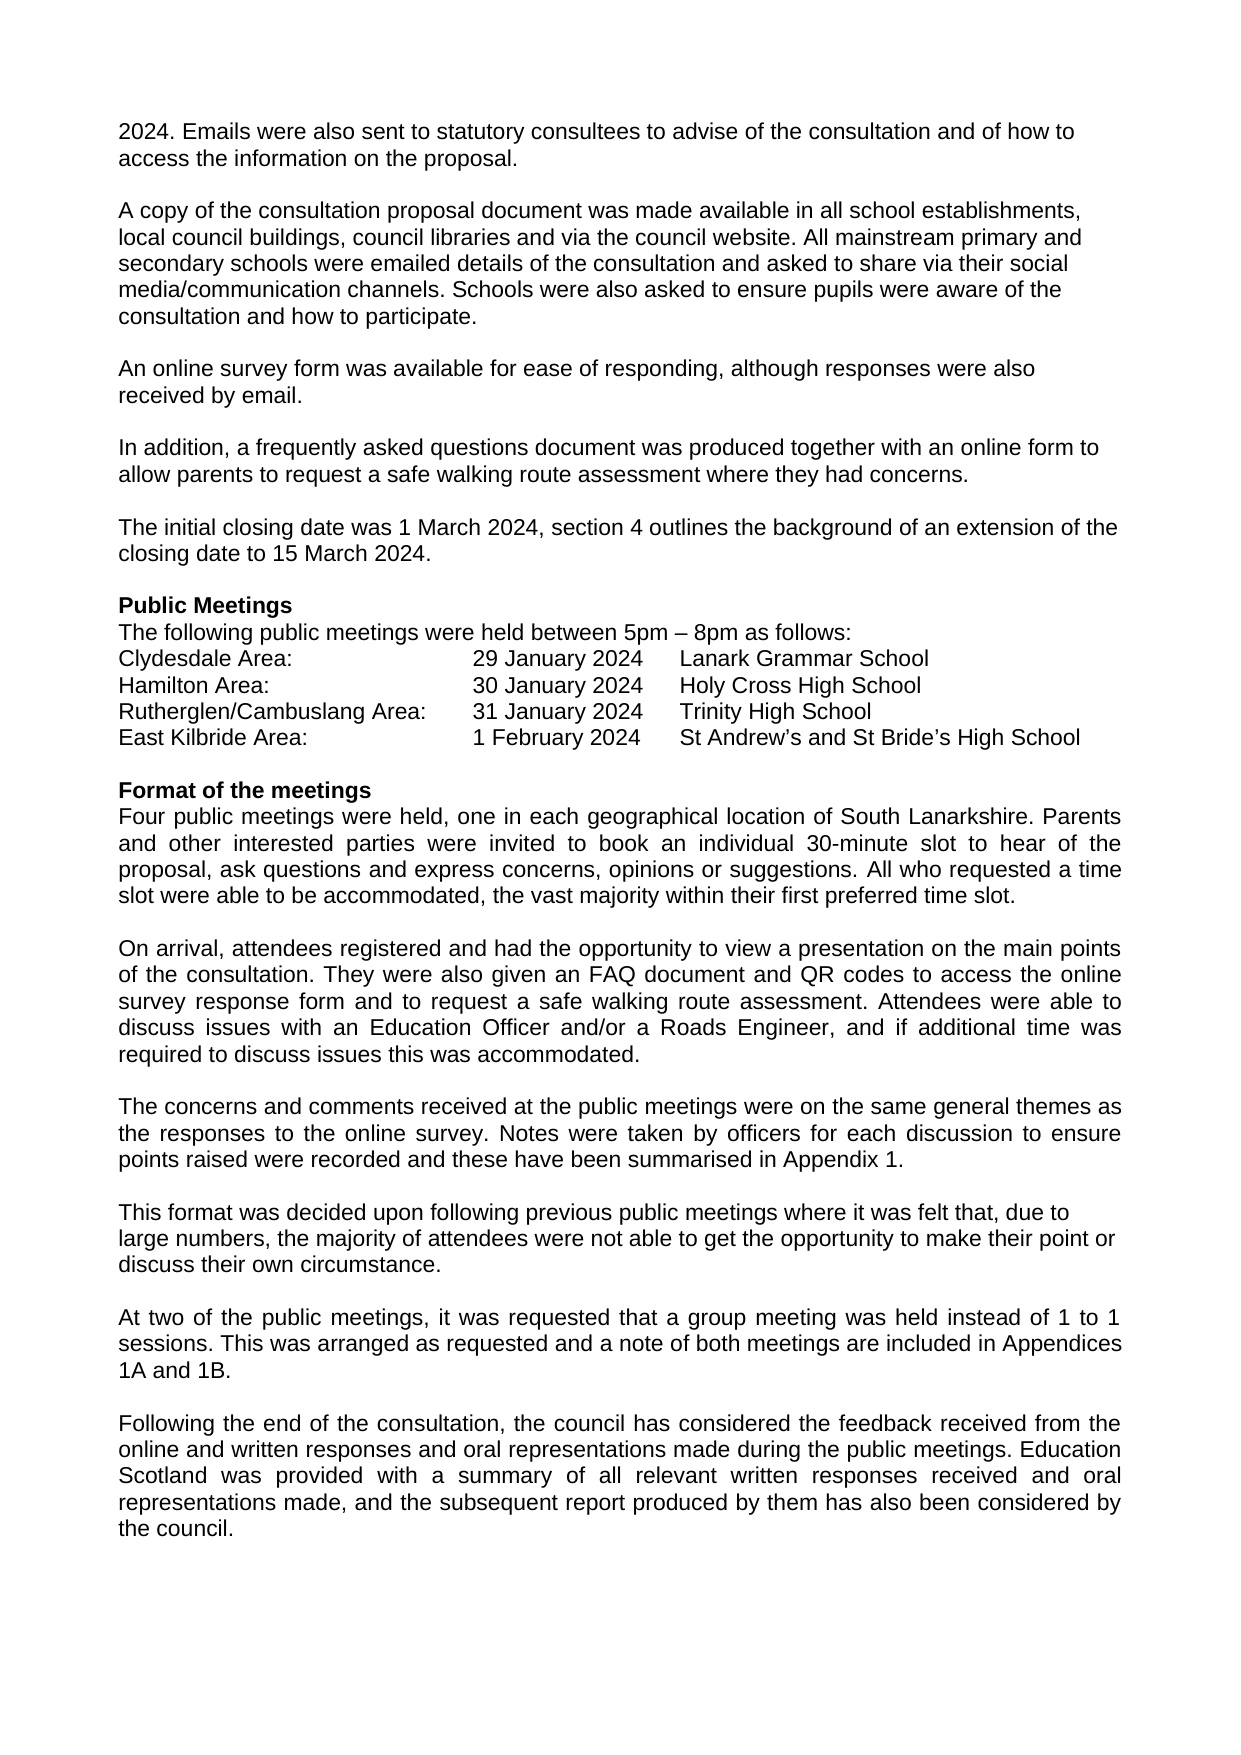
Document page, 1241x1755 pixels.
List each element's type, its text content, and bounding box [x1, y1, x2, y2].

text The following public meetings were held between 5pm – 8pm as follows: [118, 619, 1122, 645]
text A copy of the consultation proposal document was made available in all school establishments, local council buildings, council libraries and via the council website. All mainstream primary and secondary schools were emailed details of the consultation and asked to share via their social media/communication channels. Schools were also asked to ensure pupils were aware of the consultation and how to participate. [118, 197, 1122, 329]
text Hamilton Area: 30 January 2024 Holy Cross High School Rutherglen/Cambuslang Area: 31 January 2024 Trinity High School [118, 672, 1122, 724]
text At two of the public meetings, it was requested that a group meeting was held instead of 1 to 1 sessions. This was arranged as requested and a note of both meetings are included in Appendices 1A and 1B. [118, 1304, 1122, 1383]
text The concerns and comments received at the public meetings were on the same general themes as the responses to the online survey. Notes were taken by officers for each discussion to ensure points raised were recorded and these have been summarised in Appendix 1. [118, 1093, 1122, 1172]
text East Kilbride Area: 1 February 2024 St Andrew’s and St Bride’s High School [118, 724, 1122, 751]
text Clydesdale Area: 29 January 2024 Lanark Grammar School [118, 645, 1122, 672]
text The initial closing date was 1 March 2024, section 4 outlines the background of an extension of the closing date to 15 March 2024. [118, 513, 1122, 566]
text Format of the meetings [118, 777, 1122, 803]
text In addition, a frequently asked questions document was produced together with an online form to allow parents to request a safe walking route assessment where they had concerns. [118, 434, 1122, 487]
text On arrival, attendees registered and had the opportunity to view a presentation on the main points of the consultation. They were also given an FAQ document and QR codes to access the online survey response form and to request a safe walking route assessment. Attendees were able to discuss issues with an Education Officer and/or a Roads Engineer, and if additional time was required to discuss issues this was accommodated. [118, 935, 1122, 1067]
text Public Meetings [118, 592, 1122, 619]
text An online survey form was available for ease of responding, although responses were also received by email. [118, 355, 1122, 408]
text 2024. Emails were also sent to statutory consultees to advise of the consultation and of how to access the information on the proposal. [118, 118, 1122, 171]
text Four public meetings were held, one in each geographical location of South Lanarkshire. Parents and other interested parties were invited to book an individual 30-minute slot to hear of the proposal, ask questions and express concerns, opinions or suggestions. All who requested a time slot were able to be accommodated, the vast majority within their first preferred time slot. [118, 803, 1122, 909]
text This format was decided upon following previous public meetings where it was felt that, due to large numbers, the majority of attendees were not able to get the opportunity to make their point or discuss their own circumstance. [118, 1199, 1122, 1278]
text Following the end of the consultation, the council has considered the feedback received from the online and written responses and oral representations made during the public meetings. Education Scotland was provided with a summary of all relevant written responses received and oral representations made, and the subsequent report produced by them has also been considered by the council. [118, 1409, 1122, 1541]
